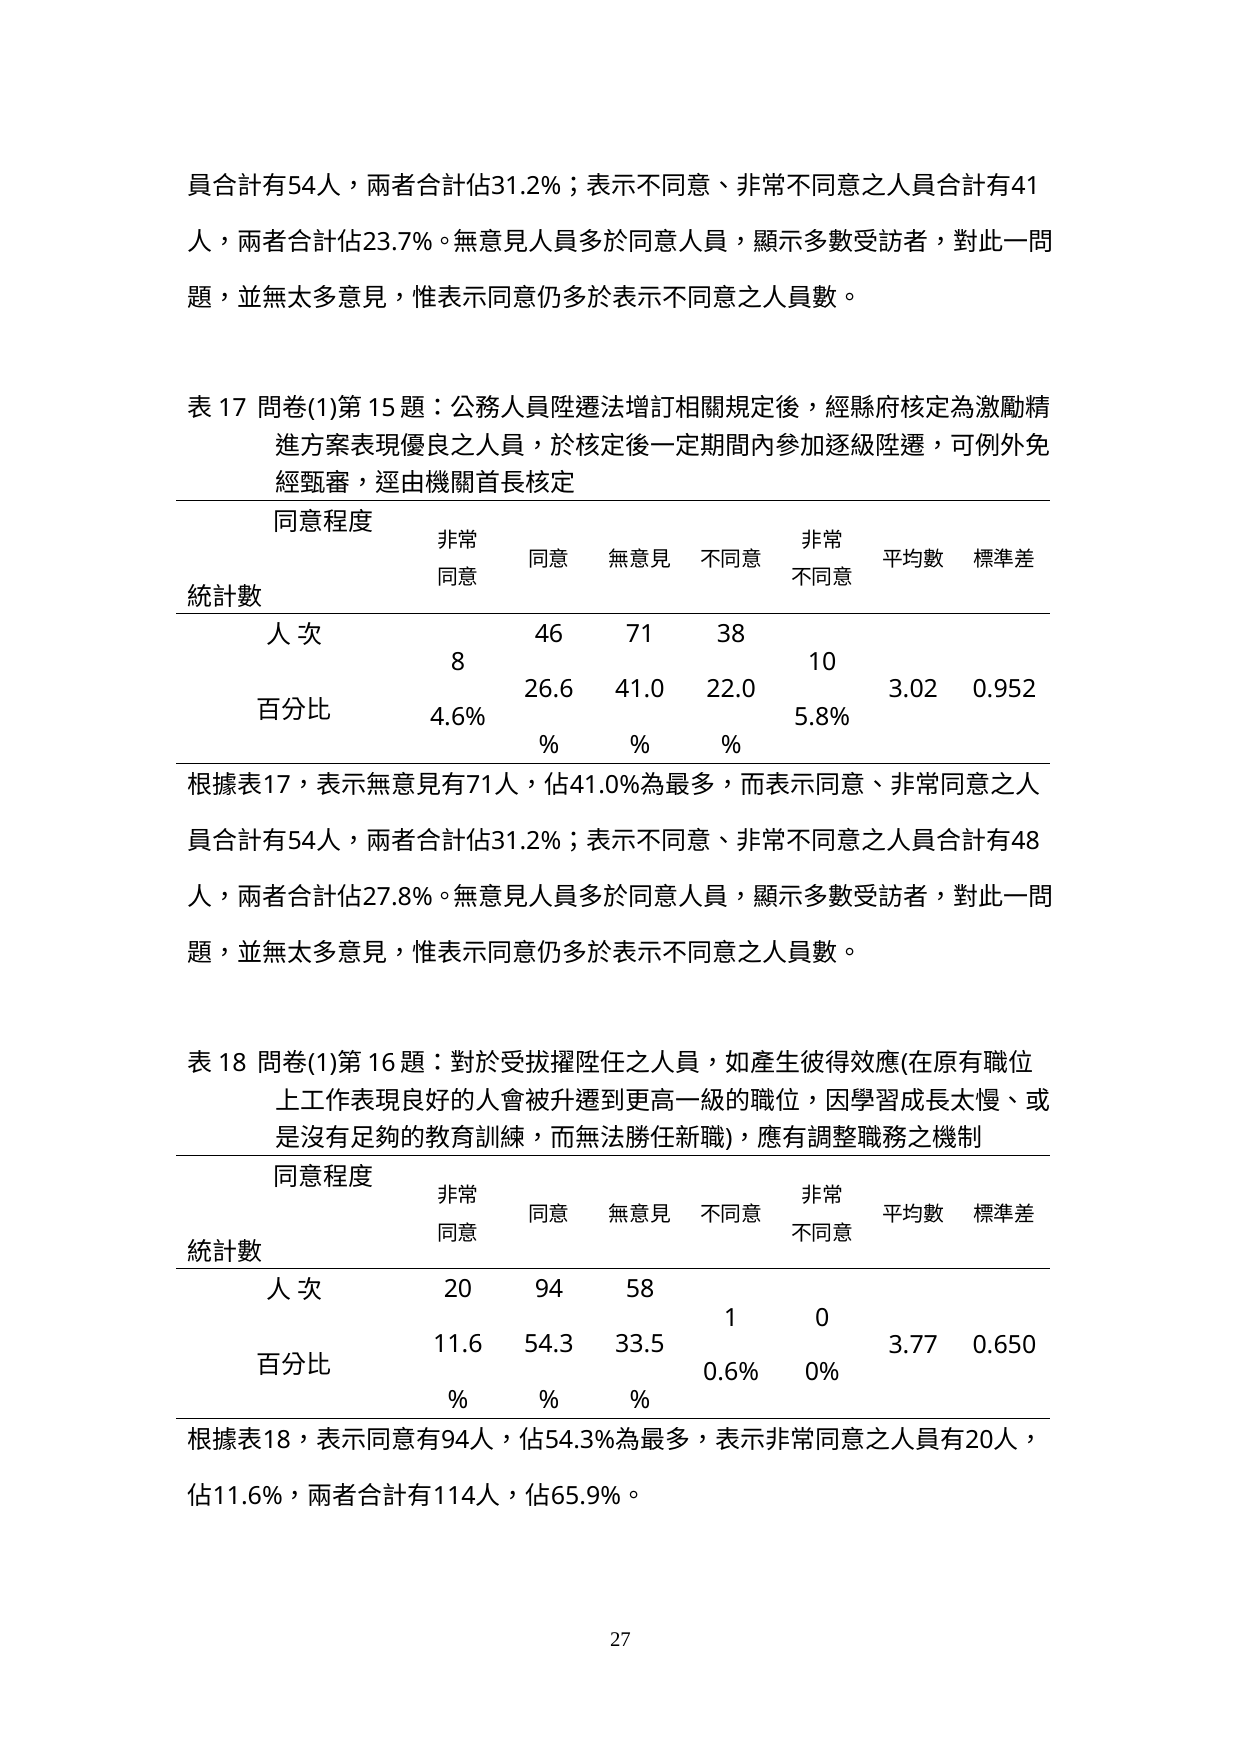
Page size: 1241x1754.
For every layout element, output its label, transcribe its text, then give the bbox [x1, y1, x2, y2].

table_cell 0.650 [959, 1269, 1050, 1418]
table_cell 71 41.0% [594, 614, 685, 762]
table_header 同意 [503, 501, 594, 613]
table_header 平均數 [868, 501, 958, 613]
table_header 同意程度 統計數 [176, 501, 412, 613]
table_cell 8 4.6% [412, 614, 503, 762]
table_header 不同意 [685, 1156, 776, 1268]
table_cell 3.77 [868, 1269, 958, 1418]
table_cell 58 33.5% [594, 1269, 685, 1418]
table_cell 10 5.8% [776, 614, 867, 762]
text 根據表18，表示同意有94人，佔54.3%為最多，表示非常同意之人員有20人，佔11.6%，兩者合計有114人，佔65.9%。 [187, 1419, 1053, 1512]
table_cell 94 54.3% [503, 1269, 594, 1418]
table_cell 人 次 百分比 [176, 1269, 412, 1418]
table_header 同意 [503, 1156, 594, 1268]
table_cell 46 26.6% [503, 614, 594, 762]
table_header 無意見 [594, 1156, 685, 1268]
text 表 17 問卷(1)第15題：公務人員陞遷法增訂相關規定後，經縣府核定為激勵精進方案表現優良之人員，於核定後一定期間內參加逐級陞遷，可例外免經甄審，逕由機關首長核定 [187, 387, 1053, 499]
text 表 18 問卷(1)第16題：對於受拔擢陞任之人員，如產生彼得效應(在原有職位上工作表現良好的人會被升遷到更高一級的職位，因學習成長太慢、或是沒有足夠的教育訓練，而無法勝任新職)，應有調整職務之機制 [187, 1042, 1053, 1155]
table_header 非常 同意 [412, 501, 503, 613]
text 根據表17，表示無意見有71人，佔41.0%為最多，而表示同意、非常同意之人員合計有54人，兩者合計佔31.2%；表示不同意、非常不同意之人員合計有48人，兩者合計佔27.8%。無意見人員多於同意人員，顯示多數受訪者，對此一問題，並無太多意見，惟表示同意仍多於表示不同意之人員數。 [187, 763, 1053, 970]
text 員合計有54人，兩者合計佔31.2%；表示不同意、非常不同意之人員合計有41人，兩者合計佔23.7%。無意見人員多於同意人員，顯示多數受訪者，對此一問題，並無太多意見，惟表示同意仍多於表示不同意之人員數。 [187, 164, 1053, 314]
table_cell 人 次 百分比 [176, 614, 412, 762]
table_cell 1 0.6% [685, 1269, 776, 1418]
table_header 非常 同意 [412, 1156, 503, 1268]
table_header 非常 不同意 [776, 1156, 867, 1268]
table_cell 3.02 [868, 614, 958, 762]
table_header 標準差 [959, 501, 1050, 613]
table_cell 20 11.6% [412, 1269, 503, 1418]
table_cell 38 22.0% [685, 614, 776, 762]
table_header 平均數 [868, 1156, 958, 1268]
table_cell 0.952 [959, 614, 1050, 762]
table_header 非常 不同意 [776, 501, 867, 613]
table_header 同意程度 統計數 [176, 1156, 412, 1268]
table_header 不同意 [685, 501, 776, 613]
table_header 標準差 [959, 1156, 1050, 1268]
table_header 無意見 [594, 501, 685, 613]
table_cell 0 0% [776, 1269, 867, 1418]
